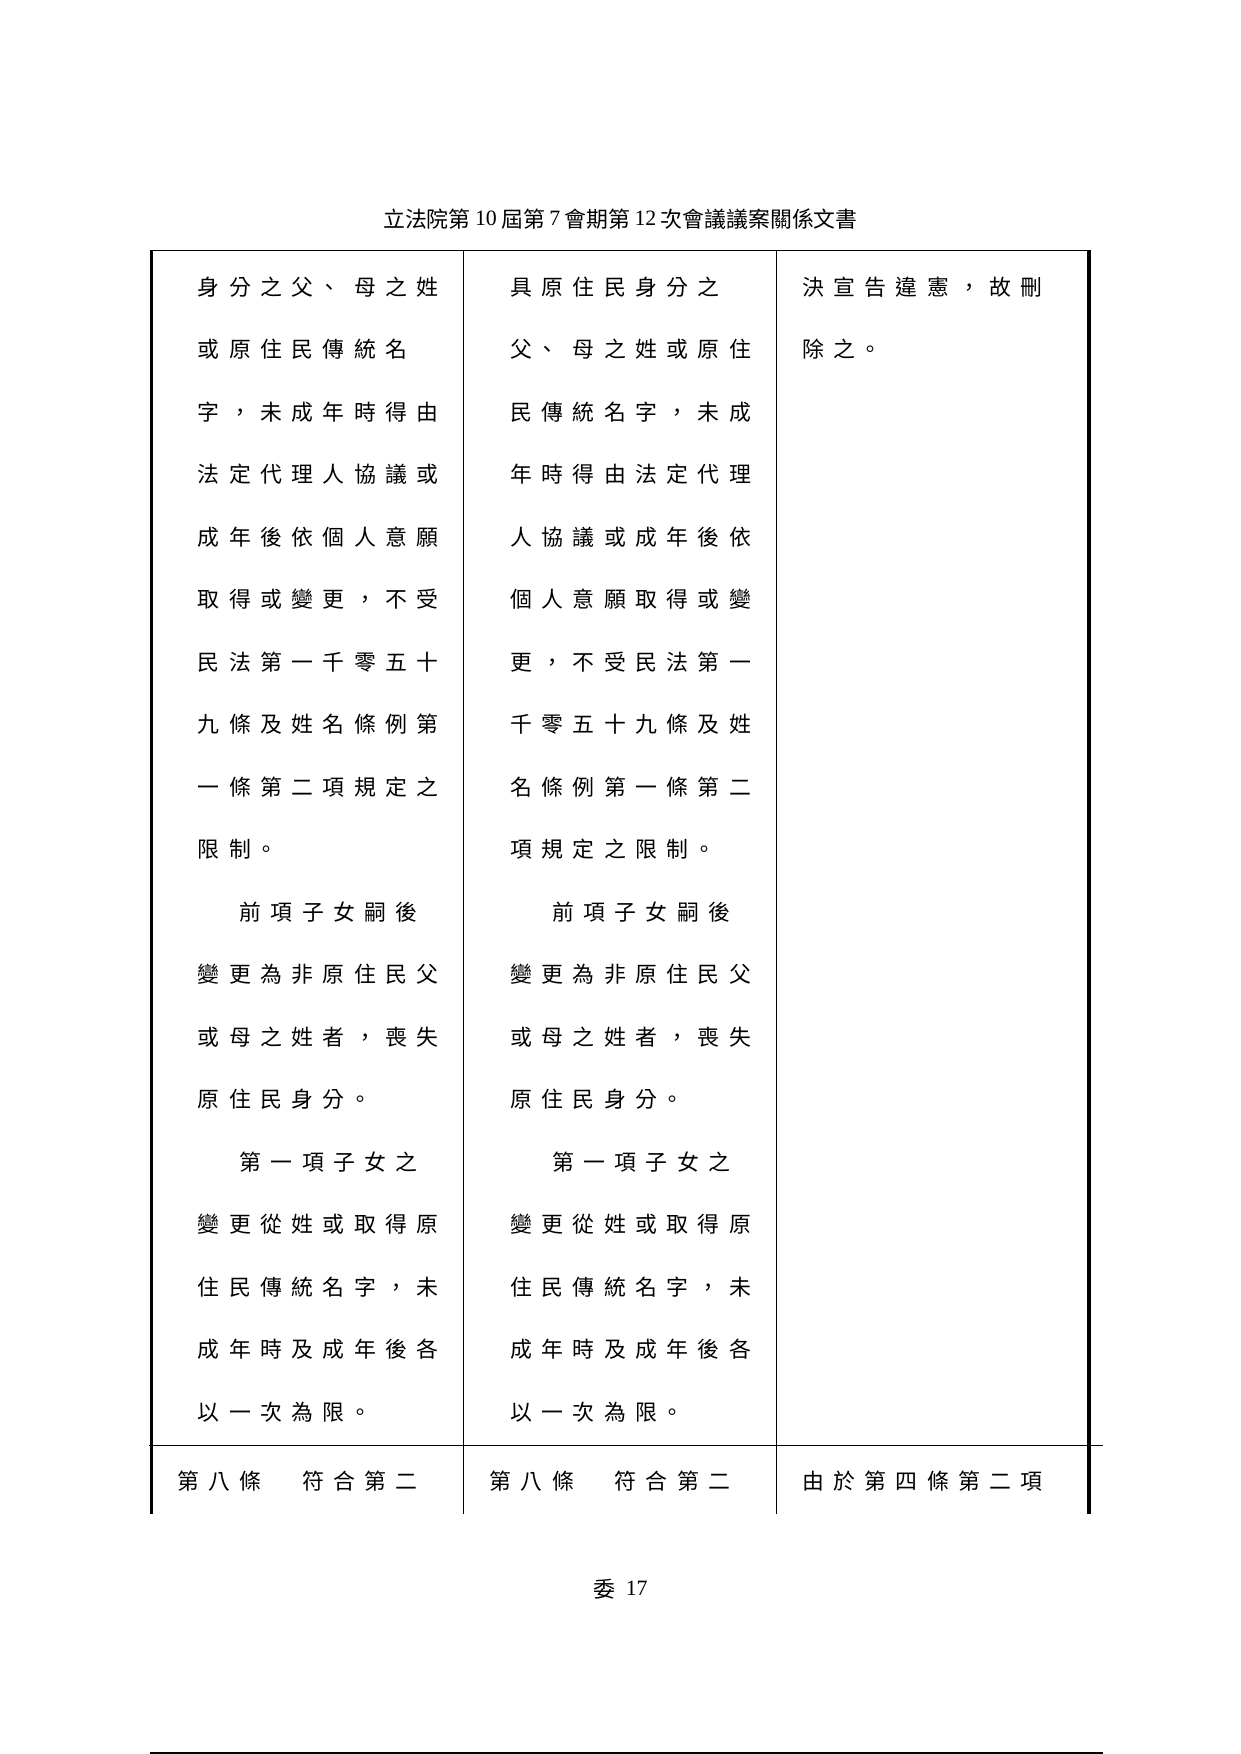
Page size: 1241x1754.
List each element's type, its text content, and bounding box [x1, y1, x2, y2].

table_cell 第八條 符合第二 [153, 1446, 463, 1514]
table_cell 決宣告違憲，故刪除之。 [777, 251, 1087, 1444]
table_cell 由於第四條第二項 [777, 1446, 1087, 1514]
table_cell 第八條 符合第二 [464, 1446, 776, 1514]
table_cell 身分之父、母之姓或原住民傳統名字，未成年時得由法定代理人協議或成年後依個人意願取得或變更，不受民法第一千零五十九條及姓名條例第一條第二項規定之限制。 前項子女嗣後變更為非原住民父或母之姓者，喪失原住民身分。 第一項子女之變更從姓或取得原住民傳統名字，未成年時及成年後各以一次為限。 [153, 251, 463, 1444]
table_cell 具原住民身分之父、母之姓或原住民傳統名字，未成年時得由法定代理人協議或成年後依個人意願取得或變更，不受民法第一千零五十九條及姓名條例第一條第二項規定之限制。 前項子女嗣後變更為非原住民父或母之姓者，喪失原住民身分。 第一項子女之變更從姓或取得原住民傳統名字，未成年時及成年後各以一次為限。 [464, 251, 776, 1444]
